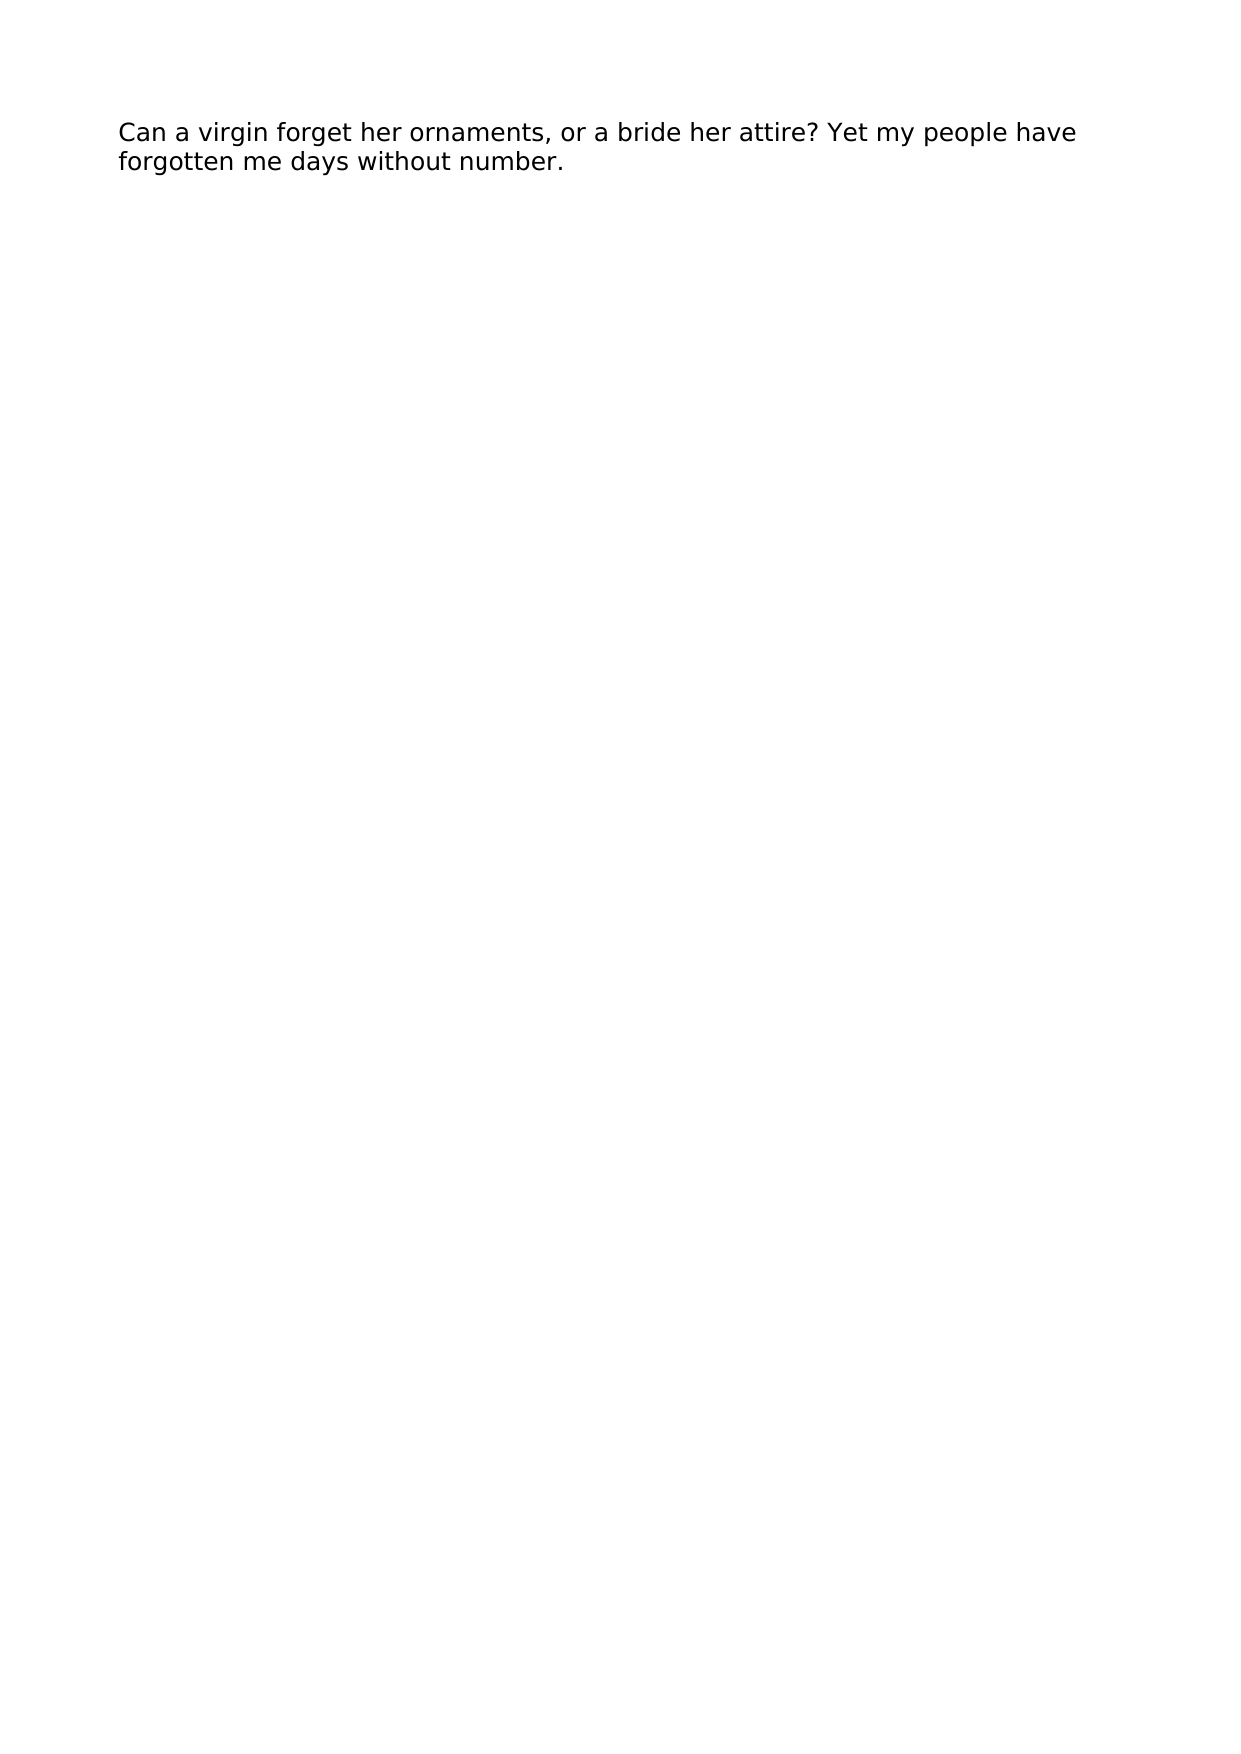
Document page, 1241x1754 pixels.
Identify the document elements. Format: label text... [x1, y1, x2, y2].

text Can a virgin forget her ornaments, or a bride her attire? Yet my people have forgotten me days without number. [118, 118, 1122, 176]
